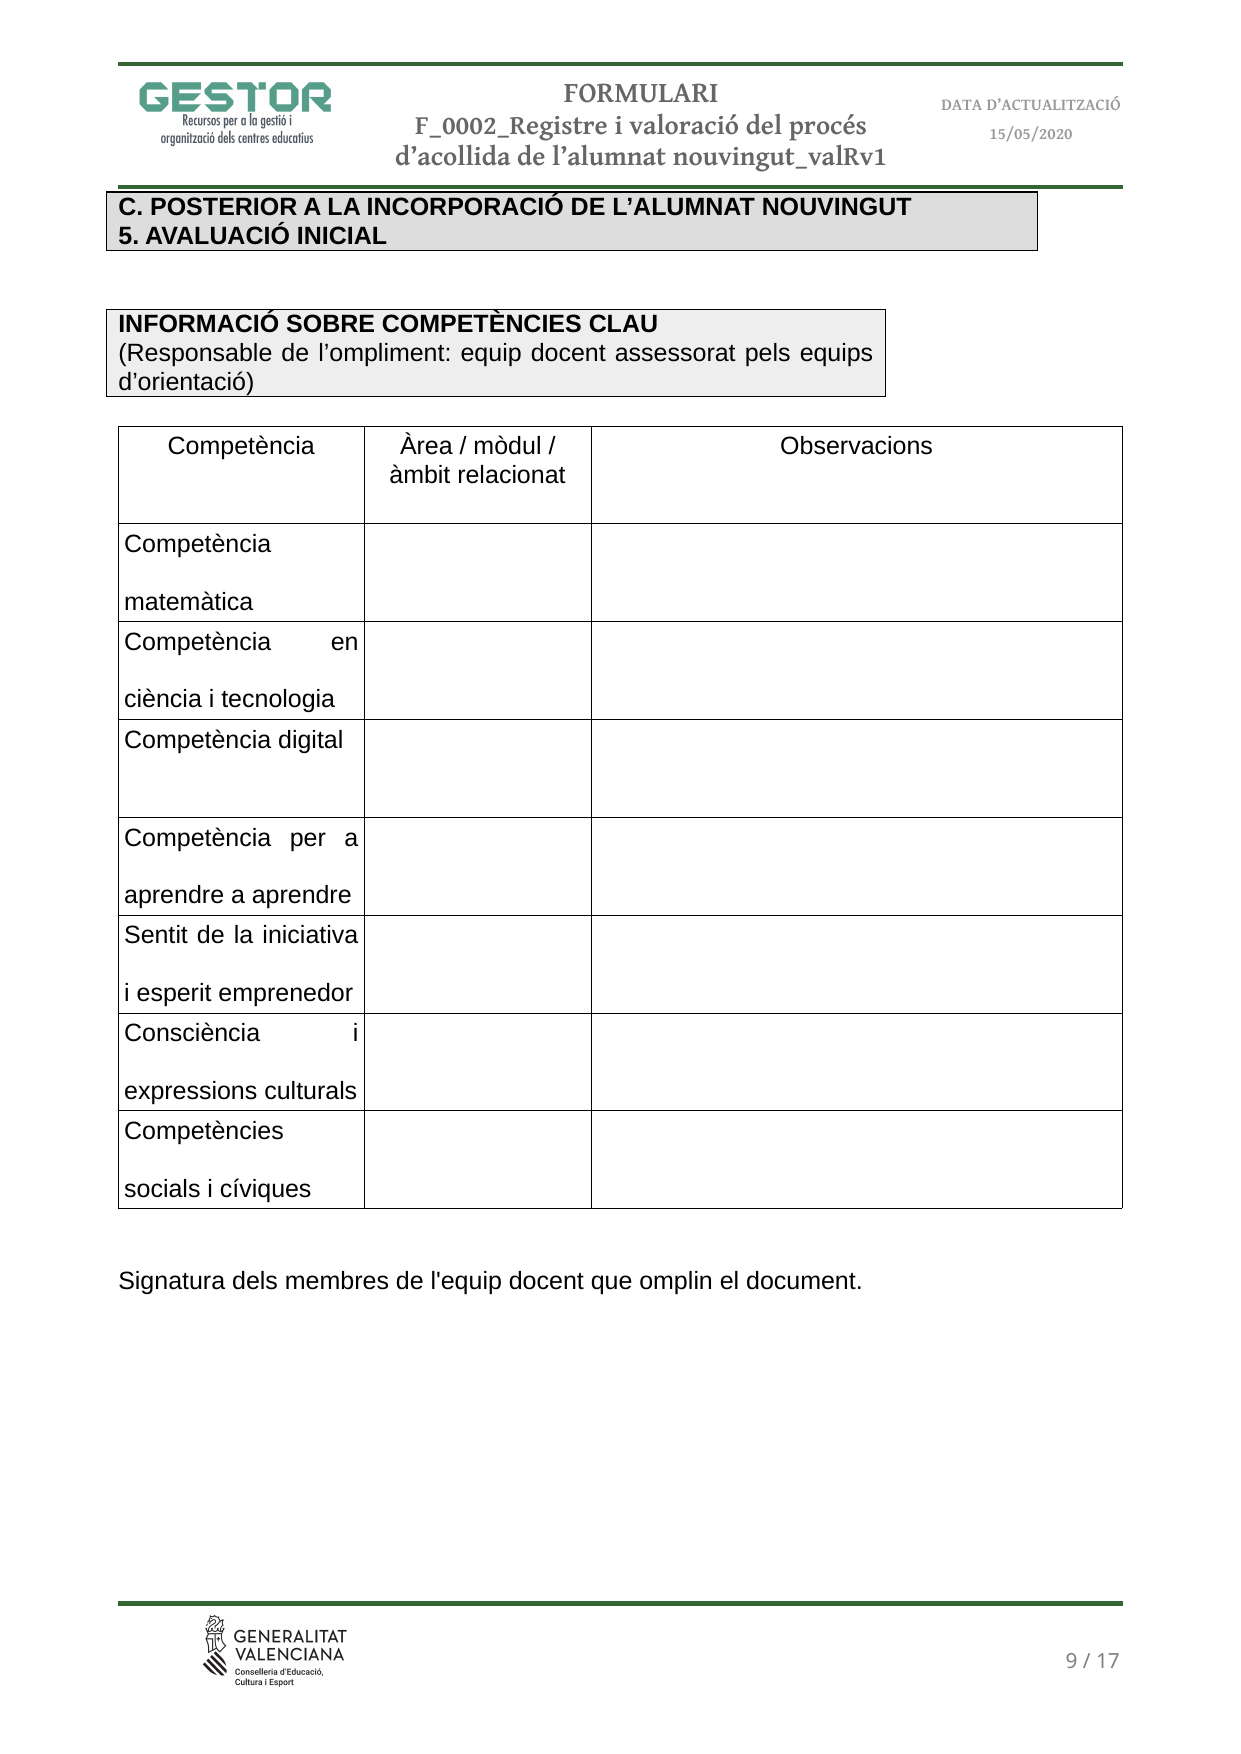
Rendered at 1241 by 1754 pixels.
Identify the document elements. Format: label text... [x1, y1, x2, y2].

table_cell Competència per a aprendre a aprendre [119, 818, 364, 914]
table_cell [592, 1014, 1122, 1110]
picture [133, 77, 340, 149]
table_cell [365, 720, 591, 817]
table_cell [592, 818, 1122, 914]
table_cell [365, 1111, 591, 1208]
table_cell [365, 622, 591, 719]
table_cell Competències socials i cíviques [119, 1111, 364, 1208]
table_cell [592, 524, 1122, 621]
table_header Àrea / mòdul / àmbit relacionat [365, 427, 591, 523]
table_header INFORMACIÓ SOBRE COMPETÈNCIES CLAU (Responsable de l’ompliment: equip docent assessorat pels equips d’orientació) [107, 310, 885, 396]
table_cell [592, 916, 1122, 1012]
table_cell [365, 1014, 591, 1110]
table_cell Competència matemàtica [119, 524, 364, 621]
table_header Competència [119, 427, 364, 523]
table_cell Competència en ciència i tecnologia [119, 622, 364, 719]
table_cell [592, 1111, 1122, 1208]
text Signatura dels membres de l'equip docent que omplin el document. [118, 1266, 1122, 1294]
table_header C. POSTERIOR A LA INCORPORACIÓ DE L’ALUMNAT NOUVINGUT 5. AVALUACIÓ INICIAL [107, 193, 1037, 250]
table_cell Sentit de la iniciativa i esperit emprenedor [119, 916, 364, 1012]
table_cell [365, 818, 591, 914]
table_cell [365, 524, 591, 621]
table_cell Consciència i expressions culturals [119, 1014, 364, 1110]
picture [200, 1614, 349, 1688]
table_cell [592, 720, 1122, 817]
table_cell [365, 916, 591, 1012]
table_header Observacions [592, 427, 1122, 523]
table_cell [592, 622, 1122, 719]
table_cell Competència digital [119, 720, 364, 817]
